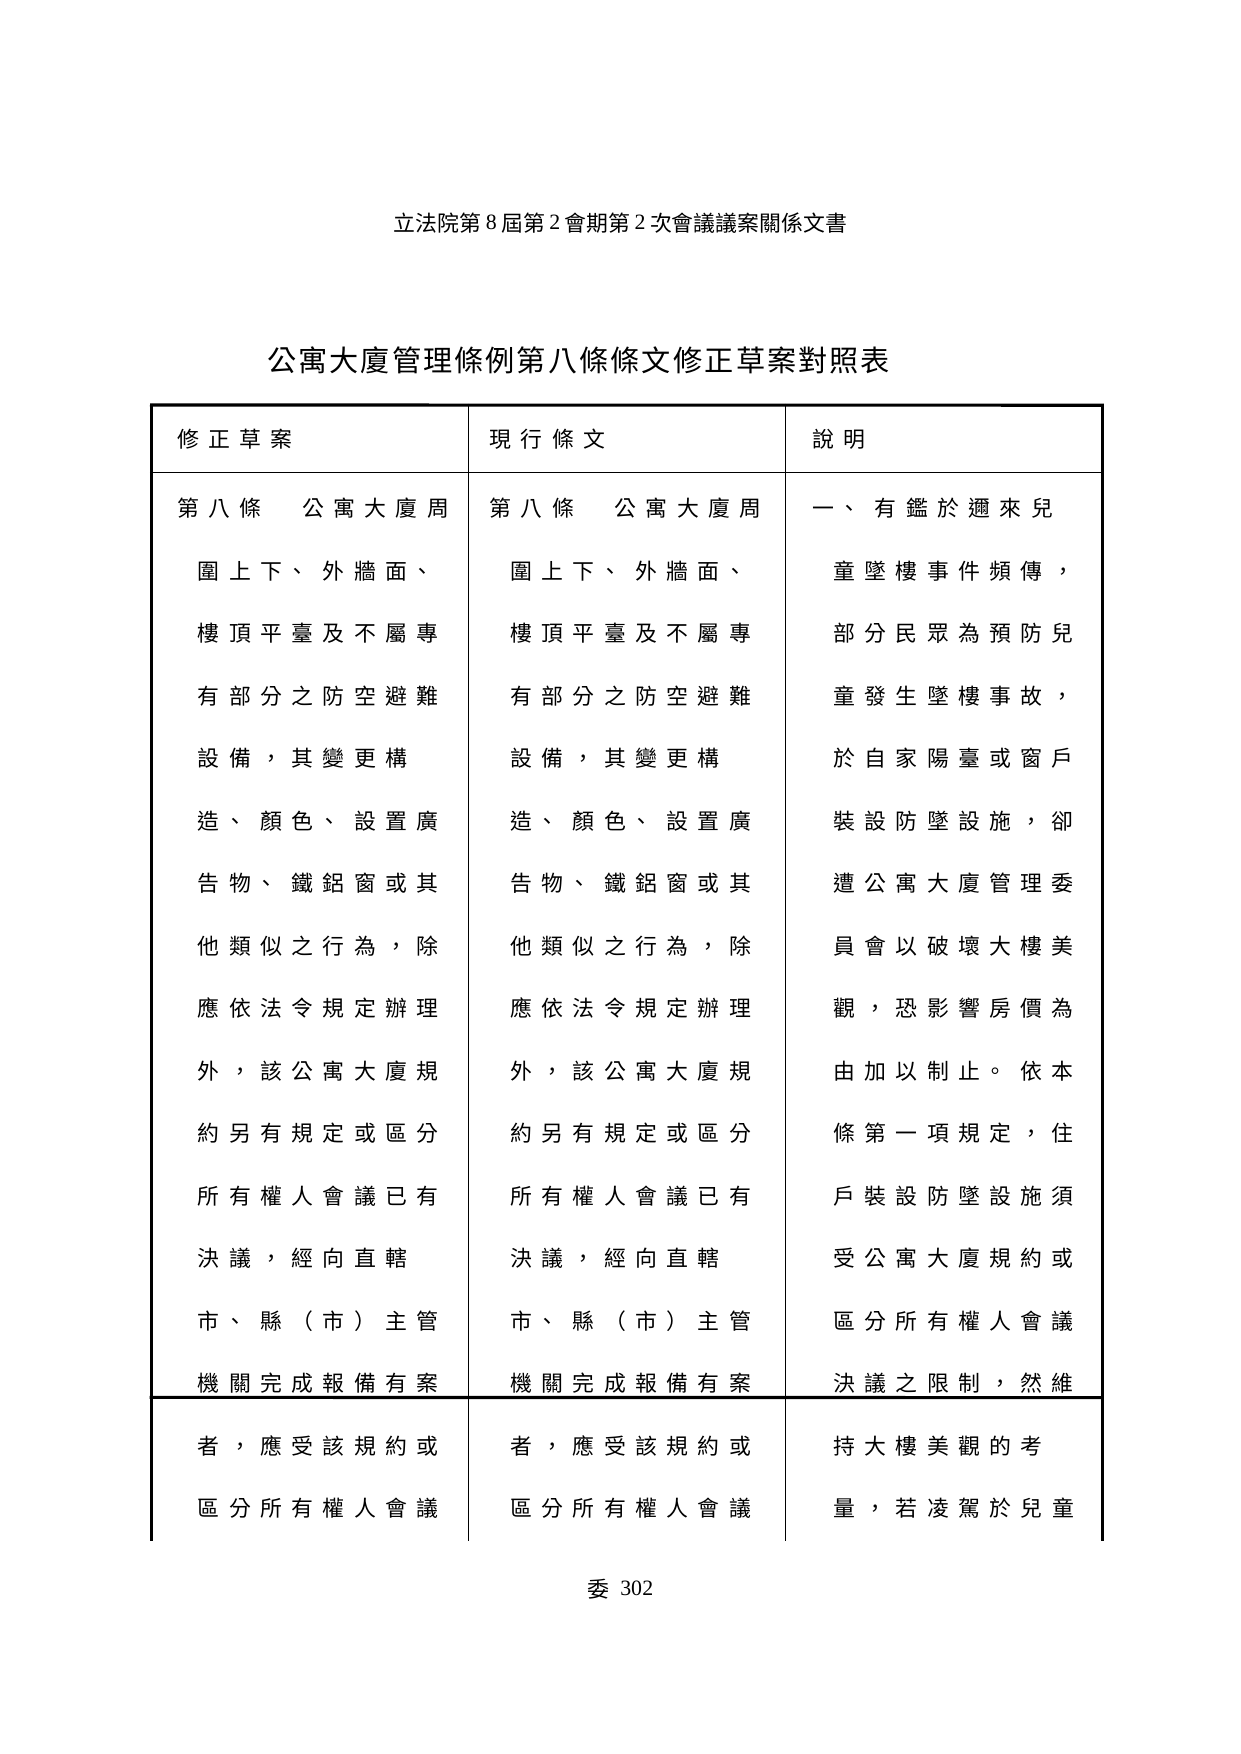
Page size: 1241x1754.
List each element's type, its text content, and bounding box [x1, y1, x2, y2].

table_cell 現行條文 [469, 407, 785, 472]
table_cell 持大樓美觀的考量，若凌駕於兒童 [786, 1400, 1101, 1541]
table_cell 者，應受該規約或區分所有權人會議 [469, 1400, 785, 1541]
table_cell 第八條 公寓大廈周圍上下、外牆面、樓頂平臺及不屬專有部分之防空避難設備，其變更構造、顏色、設置廣告物、鐵鋁窗或其他類似之行為，除應依法令規定辦理外，該公寓大廈規約另有規定或區分所有權人會議已有決議，經向直轄市、縣（市）主管機關完成報備有案 [469, 473, 785, 1395]
table_cell 一、有鑑於邇來兒童墜樓事件頻傳，部分民眾為預防兒童發生墜樓事故，於自家陽臺或窗戶裝設防墜設施，卻遭公寓大廈管理委員會以破壞大樓美觀，恐影響房價為由加以制止。依本條第一項規定，住戶裝設防墜設施須受公寓大廈規約或區分所有權人會議決議之限制，然維 [786, 473, 1101, 1396]
table_cell 修正草案 [153, 407, 468, 472]
table_header 公寓大廈管理條例第八條條文修正草案對照表 [151, 313, 1102, 403]
table_cell 說明 [786, 407, 1101, 472]
table_cell 者，應受該規約或區分所有權人會議 [153, 1399, 468, 1541]
table_cell 第八條 公寓大廈周圍上下、外牆面、樓頂平臺及不屬專有部分之防空避難設備，其變更構造、顏色、設置廣告物、鐵鋁窗或其他類似之行為，除應依法令規定辦理外，該公寓大廈規約另有規定或區分所有權人會議已有決議，經向直轄市、縣（市）主管機關完成報備有案 [153, 473, 468, 1395]
